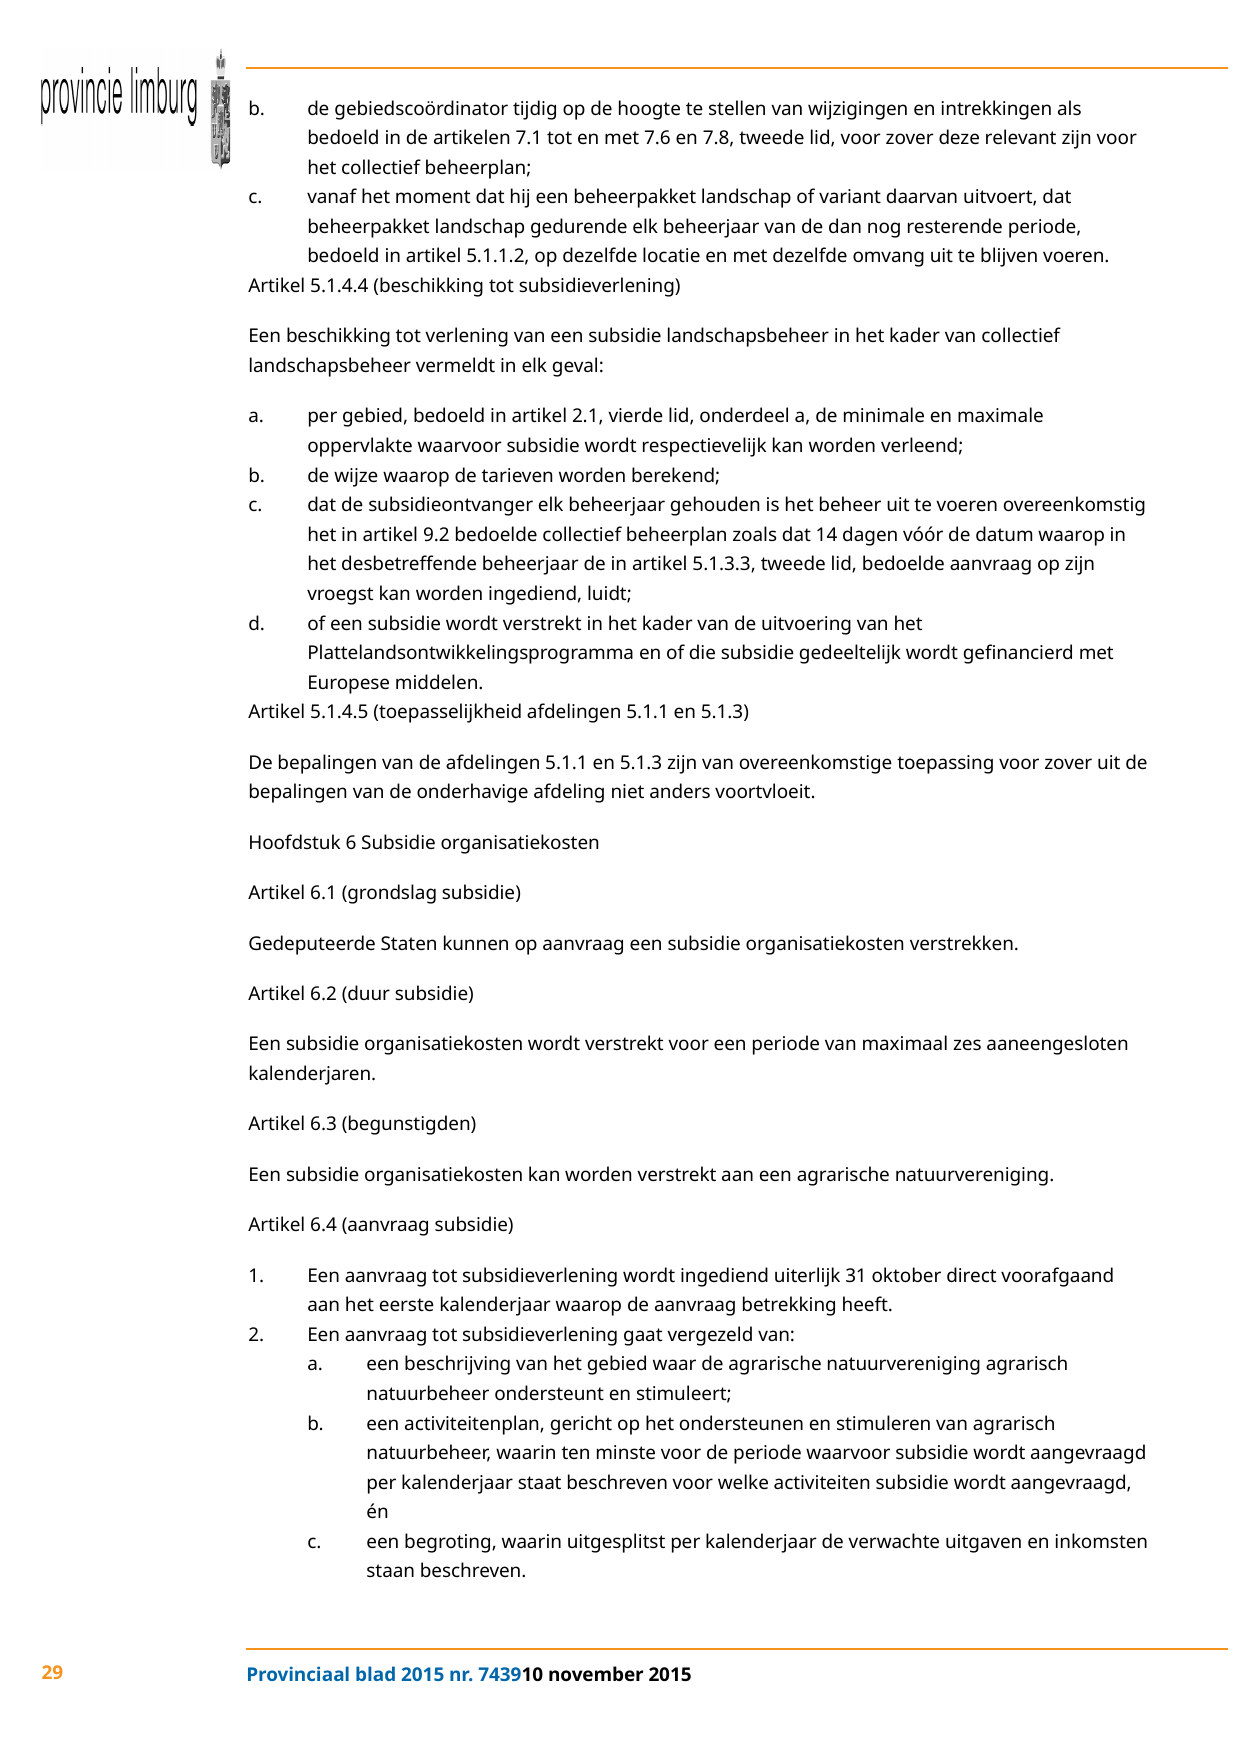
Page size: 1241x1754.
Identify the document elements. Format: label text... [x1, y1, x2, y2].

list de gebiedscoördinator tijdig op de hoogte te stellen van wijzigingen en intrekkingen als bedoeld in de artikelen 7.1 tot en met 7.6 en 7.8, tweede lid, voor zover deze relevant zijn voor het collectief beheerplan; [248, 95, 1152, 180]
list een activiteitenplan, gericht op het ondersteunen en stimuleren van agrarisch natuurbeheer, waarin ten minste voor de periode waarvoor subsidie wordt aangevraagd per kalenderjaar staat beschreven voor welke activiteiten subsidie wordt aangevraagd, én [307, 1410, 1152, 1524]
text Een beschikking tot verlening van een subsidie landschapsbeheer in het kader van collectief landschapsbeheer vermeldt in elk geval: [248, 323, 1152, 378]
list een begroting, waarin uitgesplitst per kalenderjaar de verwachte uitgaven en inkomsten staan beschreven. [307, 1528, 1152, 1583]
text De bepalingen van de afdelingen 5.1.1 en 5.1.3 zijn van overeenkomstige toepassing voor zover uit de bepalingen van de onderhavige afdeling niet anders voortvloeit. [248, 749, 1152, 804]
list een beschrijving van het gebied waar de agrarische natuurvereniging agrarisch natuurbeheer ondersteunt en stimuleert; [307, 1351, 1152, 1406]
text Hoofdstuk 6 Subsidie organisatiekosten [248, 829, 1152, 855]
text Artikel 5.1.4.4 (beschikking tot subsidieverlening) [248, 272, 1152, 298]
text Een subsidie organisatiekosten kan worden verstrekt aan een agrarische natuurvereniging. [248, 1161, 1152, 1187]
text Artikel 6.4 (aanvraag subsidie) [248, 1211, 1152, 1237]
text Artikel 6.2 (duur subsidie) [248, 980, 1152, 1006]
text Een subsidie organisatiekosten wordt verstrekt voor een periode van maximaal zes aaneengesloten kalenderjaren. [248, 1031, 1152, 1086]
list Een aanvraag tot subsidieverlening wordt ingediend uiterlijk 31 oktober direct voorafgaand aan het eerste kalenderjaar waarop de aanvraag betrekking heeft. [248, 1262, 1152, 1317]
list de wijze waarop de tarieven worden berekend; [248, 462, 1152, 488]
text Artikel 6.3 (begunstigden) [248, 1111, 1152, 1136]
text Artikel 5.1.4.5 (toepasselijkheid afdelingen 5.1.1 en 5.1.3) [248, 698, 1152, 724]
picture [41, 47, 231, 172]
list of een subsidie wordt verstrekt in het kader van de uitvoering van het Plattelandsontwikkelingsprogramma en of die subsidie gedeeltelijk wordt gefinancierd met Europese middelen. [248, 610, 1152, 695]
list Een aanvraag tot subsidieverlening gaat vergezeld van: [248, 1321, 1152, 1347]
list vanaf het moment dat hij een beheerpakket landschap of variant daarvan uitvoert, dat beheerpakket landschap gedurende elk beheerjaar van de dan nog resterende periode, bedoeld in artikel 5.1.1.2, op dezelfde locatie en met dezelfde omvang uit te blijven voeren. [248, 183, 1152, 268]
text Artikel 6.1 (grondslag subsidie) [248, 879, 1152, 905]
text Gedeputeerde Staten kunnen op aanvraag een subsidie organisatiekosten verstrekken. [248, 930, 1152, 956]
list per gebied, bedoeld in artikel 2.1, vierde lid, onderdeel a, de minimale en maximale oppervlakte waarvoor subsidie wordt respectievelijk kan worden verleend; [248, 403, 1152, 458]
list dat de subsidieontvanger elk beheerjaar gehouden is het beheer uit te voeren overeenkomstig het in artikel 9.2 bedoelde collectief beheerplan zoals dat 14 dagen vóór de datum waarop in het desbetreffende beheerjaar de in artikel 5.1.3.3, tweede lid, bedoelde aanvraag op zijn vroegst kan worden ingediend, luidt; [248, 491, 1152, 606]
